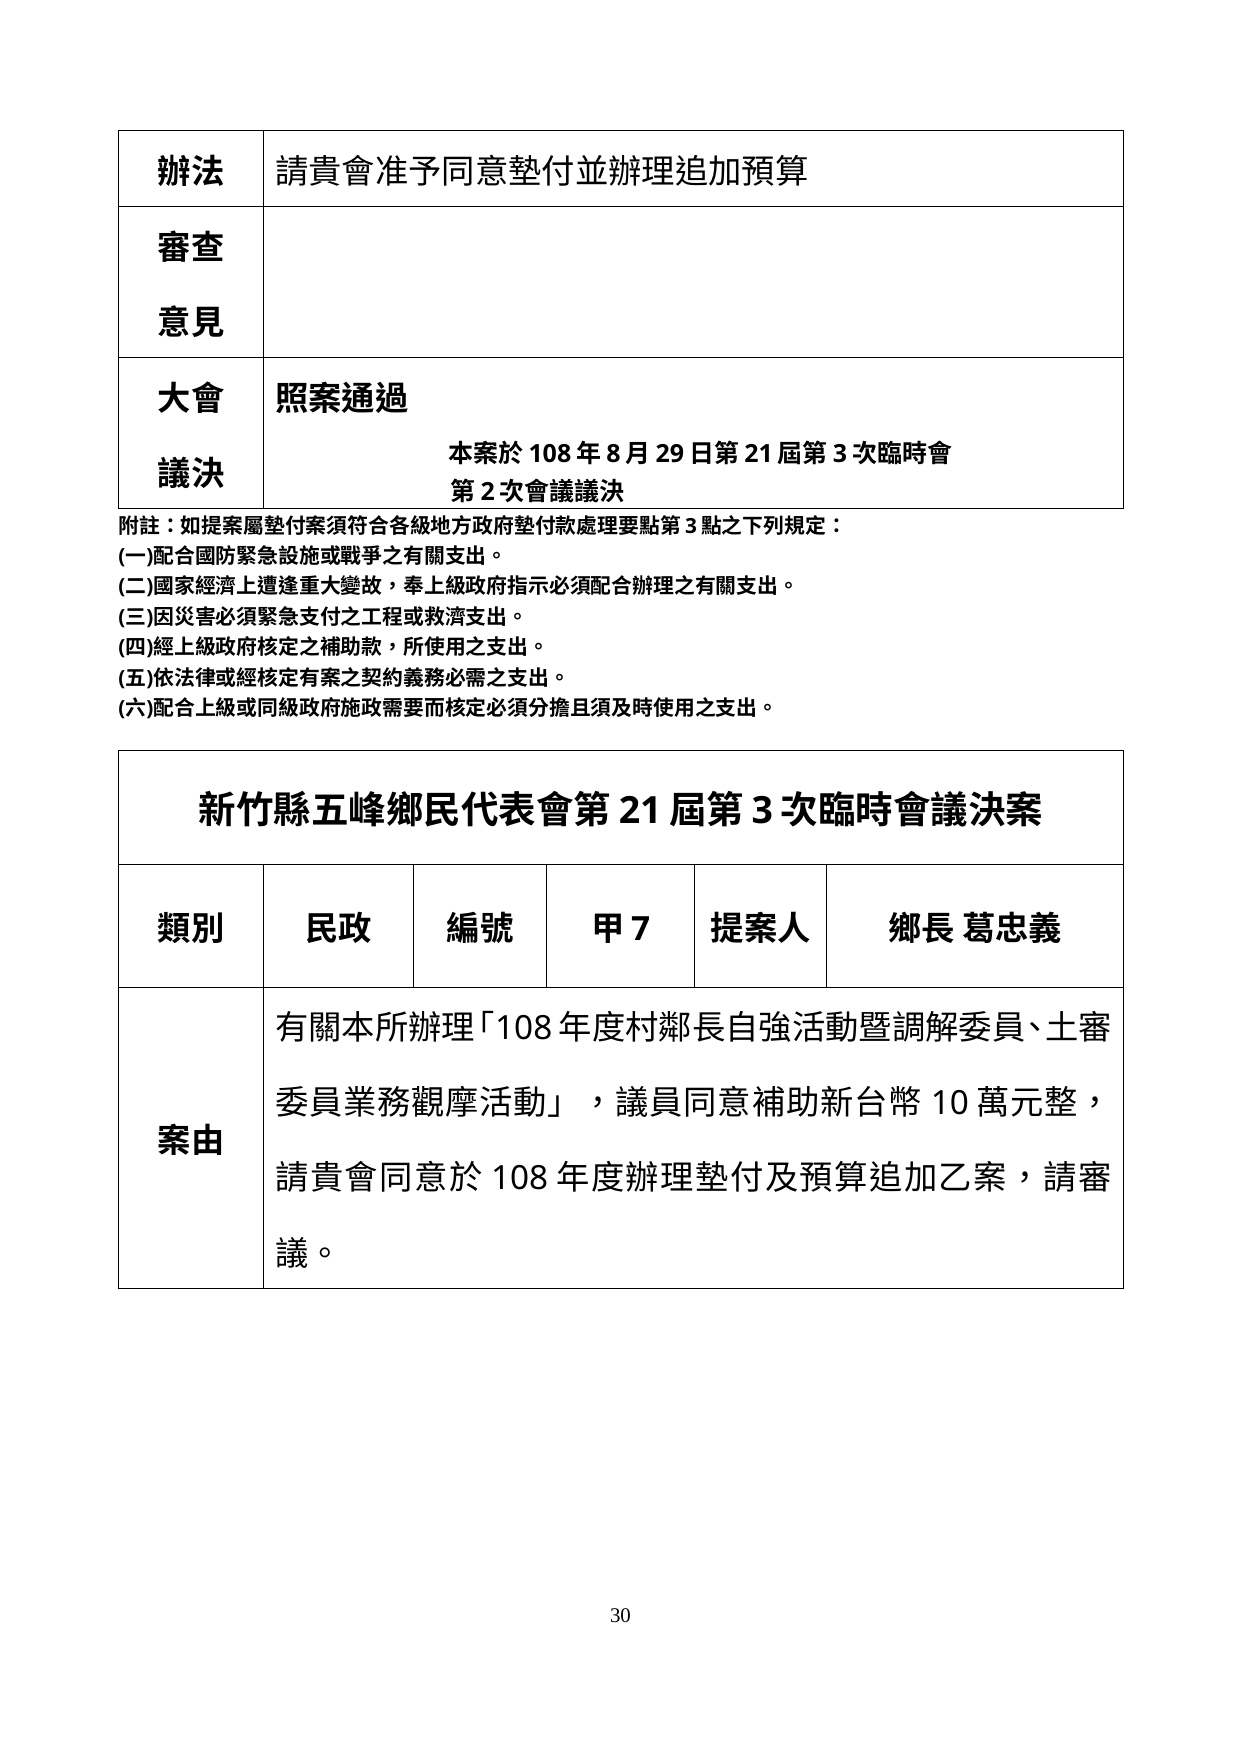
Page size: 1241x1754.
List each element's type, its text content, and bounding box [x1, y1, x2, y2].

text (三)因災害必須緊急支付之工程或救濟支出。 [118, 600, 1122, 630]
text (四)經上級政府核定之補助款，所使用之支出。 [118, 630, 1122, 661]
table_cell 提案人 [695, 865, 826, 987]
table_cell 編號 [414, 865, 546, 987]
text 附註：如提案屬墊付案須符合各級地方政府墊付款處理要點第3點之下列規定： [118, 509, 1122, 539]
table_cell 請貴會准予同意墊付並辦理追加預算 [264, 131, 1123, 206]
table_cell 大會 議決 [119, 358, 263, 508]
table_header 新竹縣五峰鄉民代表會第21屆第3次臨時會議決案 [119, 751, 1123, 864]
table_cell 審查 意見 [119, 207, 263, 357]
text (五)依法律或經核定有案之契約義務必需之支出。 [118, 661, 1122, 691]
table_cell 辦法 [119, 131, 263, 206]
table_cell 甲7 [547, 865, 694, 987]
table_cell 案由 [119, 988, 263, 1288]
text (一)配合國防緊急設施或戰爭之有關支出。 [118, 539, 1122, 570]
table_cell [264, 207, 1123, 357]
text (六)配合上級或同級政府施政需要而核定必須分擔且須及時使用之支出。 [118, 691, 1122, 721]
table_cell 民政 [264, 865, 413, 987]
text (二)國家經濟上遭逢重大變故，奉上級政府指示必須配合辦理之有關支出。 [118, 570, 1122, 600]
table_cell 有關本所辦理「108年度村鄰長自強活動暨調解委員、土審委員業務觀摩活動」，議員同意補助新台幣10萬元整，請貴會同意於108年度辦理墊付及預算追加乙案，請審議。 [264, 988, 1123, 1288]
table_cell 類別 [119, 865, 263, 987]
table_cell 鄉長 葛忠義 [827, 865, 1123, 987]
table_cell 照案通過 本案於108年8月29日第21屆第3次臨時會 第2次會議議決 [264, 358, 1123, 508]
